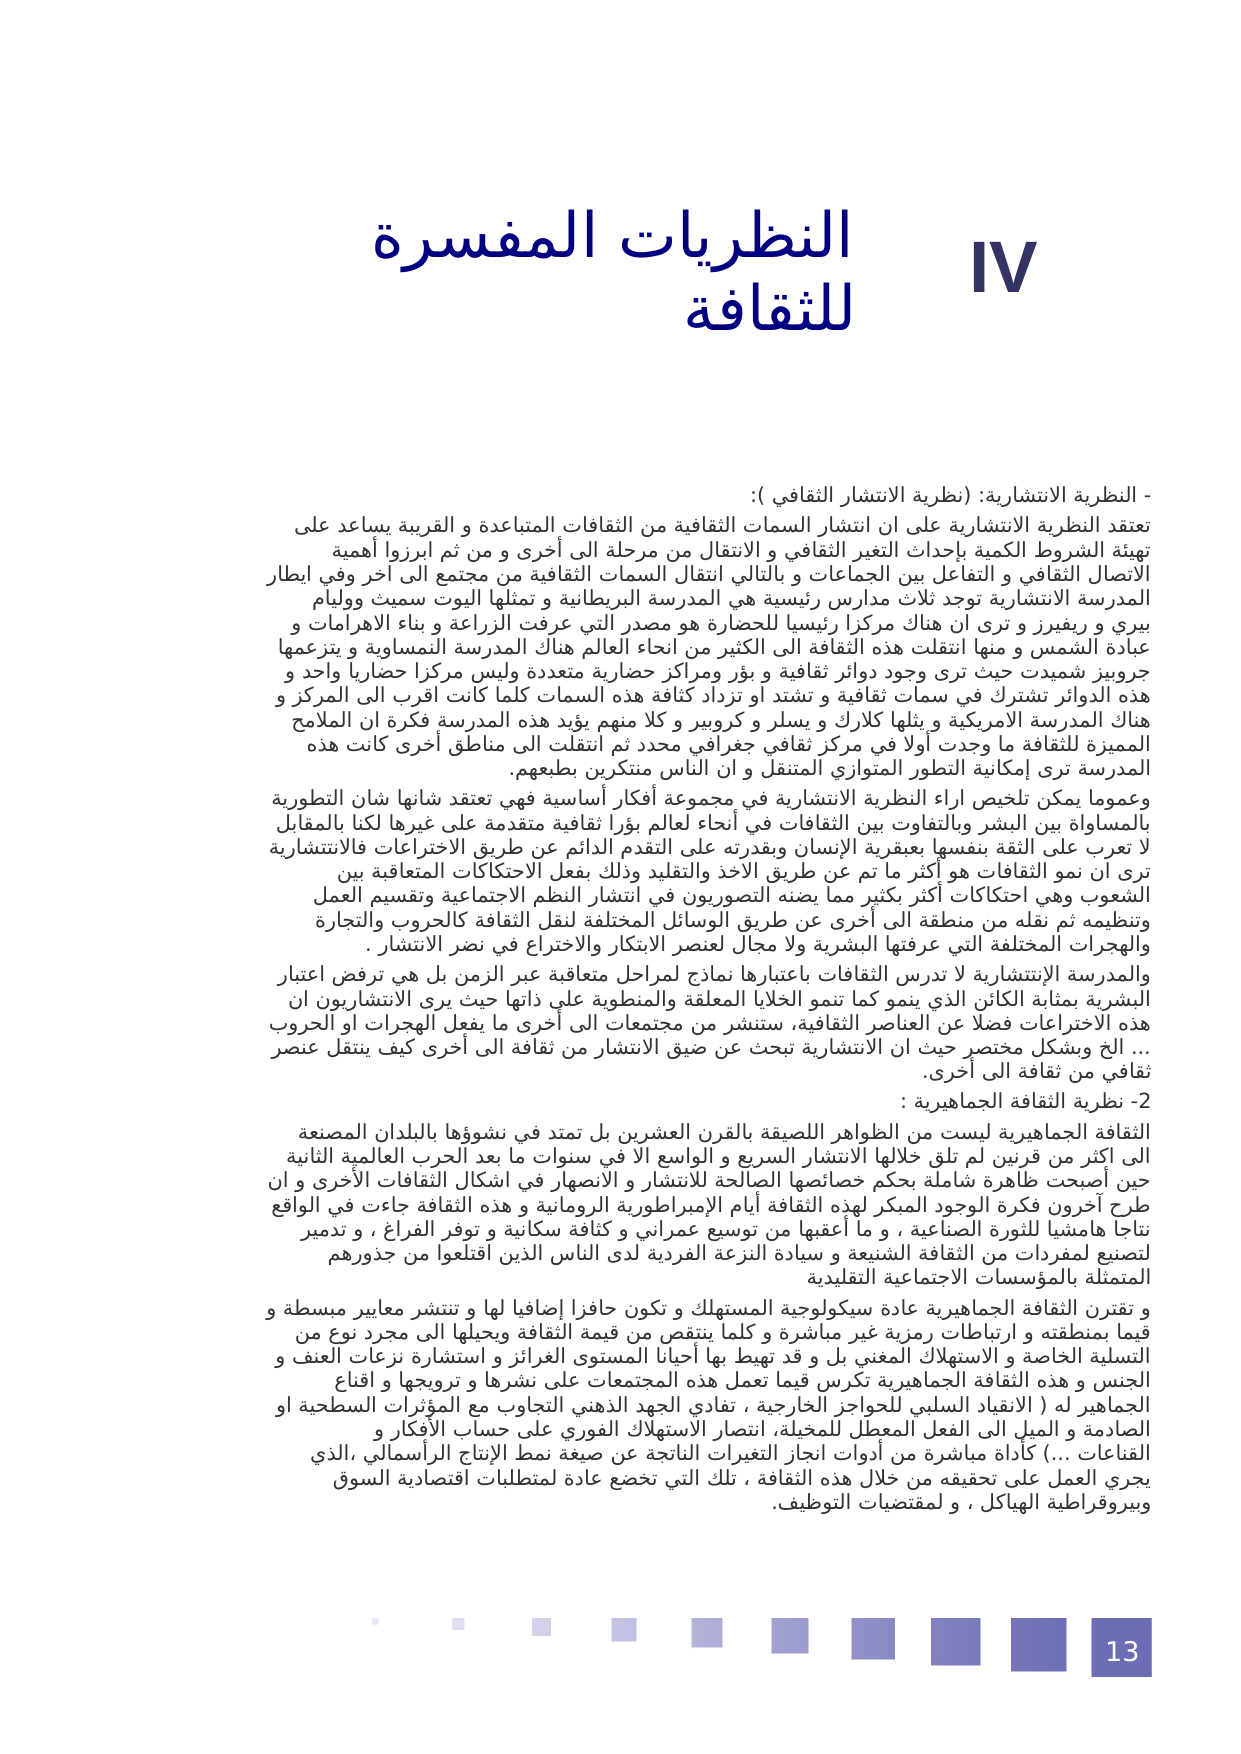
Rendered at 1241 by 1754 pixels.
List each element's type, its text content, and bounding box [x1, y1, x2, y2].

text تعتقد النظرية الانتشارية على ان انتشار السمات الثقافية من الثقافات المتباعدة و القريبة يساعد على تهيئة الشروط الكمية بإحداث التغير الثقافي و الانتقال من مرحلة الى أخرى و من ثم ابرزوا أهمية الاتصال الثقافي و التفاعل بين الجماعات و بالتالي انتقال السمات الثقافية من مجتمع الى اخر وفي ايطار المدرسة الانتشارية توجد ثلاث مدارس رئيسية هي المدرسة البريطانية و تمثلها اليوت سميث ووليام بيري و ريفيرز و ترى ان هناك مركزا رئيسيا للحضارة هو مصدر التي عرفت الزراعة و بناء الاهرامات و عبادة الشمس و منها انتقلت هذه الثقافة الى الكثير من انحاء العالم هناك المدرسة النمساوية و يتزعمها جروبيز شميدت حيث ترى وجود دوائر ثقافية و بؤر ومراكز حضارية متعددة وليس مركزا حضاريا واحد و هذه الدوائر تشترك في سمات ثقافية و تشتد او تزداد كثافة هذه السمات كلما كانت اقرب الى المركز و هناك المدرسة الامريكية و يثلها كلارك و يسلر و كروبير و كلا منهم يؤيد هذه المدرسة فكرة ان الملامح المميزة للثقافة ما وجدت أولا في مركز ثقافي جغرافي محدد ثم انتقلت الى مناطق أخرى كانت هذه المدرسة ترى إمكانية التطور المتوازي المتنقل و ان الناس منتكرين بطبعهم. [266, 513, 1152, 781]
text والمدرسة الإنتتشارية لا تدرس الثقافات باعتبارها نماذج لمراحل متعاقبة عبر الزمن بل هي ترفض اعتبار البشرية بمثابة الكائن الذي ينمو كما تنمو الخلايا المعلقة والمنطوية على ذاتها حيث يرى الانتشاريون ان هذه الاختراعات فضلا عن العناصر الثقافية، ستنشر من مجتمعات الى أخرى ما يفعل الهجرات او الحروب ... الخ وبشكل مختصر حيث ان الانتشارية تبحث عن ضيق الانتشار من ثقافة الى أخرى كيف ينتقل عنصر ثقافي من ثقافة الى أخرى. [266, 962, 1152, 1084]
text الثقافة الجماهيرية ليست من الظواهر اللصيقة بالقرن العشرين بل تمتد في نشوؤها بالبلدان المصنعة الى اكثر من قرنين لم تلق خلالها الانتشار السريع و الواسع الا في سنوات ما بعد الحرب العالمية الثانية حين أصبحت ظاهرة شاملة بحكم خصائصها الصالحة للانتشار و الانصهار في اشكال الثقافات الأخرى و ان طرح آخرون فكرة الوجود المبكر لهذه الثقافة أيام الإمبراطورية الرومانية و هذه الثقافة جاءت في الواقع نتاجا هامشيا للثورة الصناعية ، و ما أعقبها من توسيع عمراني و كثافة سكانية و توفر الفراغ ، و تدمير لتصنيع لمفردات من الثقافة الشنيعة و سيادة النزعة الفردية لدى الناس الذين اقتلعوا من جذورهم المتمثلة بالمؤسسات الاجتماعية التقليدية [266, 1120, 1152, 1290]
text وعموما يمكن تلخيص اراء النظرية الانتشارية في مجموعة أفكار أساسية فهي تعتقد شانها شان التطورية بالمساواة بين البشر وبالتفاوت بين الثقافات في أنحاء لعالم بؤرا ثقافية متقدمة على غيرها لكنا بالمقابل لا تعرب على الثقة بنفسها بعبقرية الإنسان وبقدرته على التقدم الدائم عن طريق الاختراعات فالانتتشارية ترى ان نمو الثقافات هو أكثر ما تم عن طريق الاخذ والتقليد وذلك بفعل الاحتكاكات المتعاقبة بين الشعوب وهي احتكاكات أكثر بكثير مما يضنه التصوريون في انتشار النظم الاجتماعية وتقسيم العمل وتنظيمه ثم نقله من منطقة الى أخرى عن طريق الوسائل المختلفة لنقل الثقافة كالحروب والتجارة والهجرات المختلفة التي عرفتها البشرية ولا مجال لعنصر الابتكار والاختراع في نضر الانتشار . [266, 786, 1152, 956]
text و تقترن الثقافة الجماهيرية عادة سيكولوجية المستهلك و تكون حافزا إضافيا لها و تنتشر معايير مبسطة و قيما بمنطقته و ارتباطات رمزية غير مباشرة و كلما ينتقص من قيمة الثقافة ويحيلها الى مجرد نوع من التسلية الخاصة و الاستهلاك المغني بل و قد تهيط بها أحيانا المستوى الغرائز و استشارة نزعات العنف و الجنس و هذه الثقافة الجماهيرية تكرس قيما تعمل هذه المجتمعات على نشرها و ترويجها و اقناع الجماهير له ( الانقياد السلبي للحواجز الخارجية ، تفادي الجهد الذهني التجاوب مع المؤثرات السطحية او الصادمة و الميل الى الفعل المعطل للمخيلة، انتصار الاستهلاك الفوري على حساب الأفكار و القناعات ...) كأداة مباشرة من أدوات انجاز التغيرات الناتجة عن صيغة نمط الإنتاج الرأسمالي ،الذي يجري العمل على تحقيقه من خلال هذه الثقافة ، تلك التي تخضع عادة لمتطلبات اقتصادية السوق وبيروقراطية الهياكل ، و لمقتضيات التوظيف. [266, 1296, 1152, 1514]
text - النظرية الانتشارية: (نظرية الانتشار الثقافي ): [266, 483, 1152, 508]
text IV [903, 227, 1104, 308]
title IV-النظريات المفسرة للثقافة [213, 199, 856, 345]
text 2- نظرية الثقافة الجماهيرية : [266, 1089, 1152, 1114]
picture [177, 1618, 1152, 1677]
